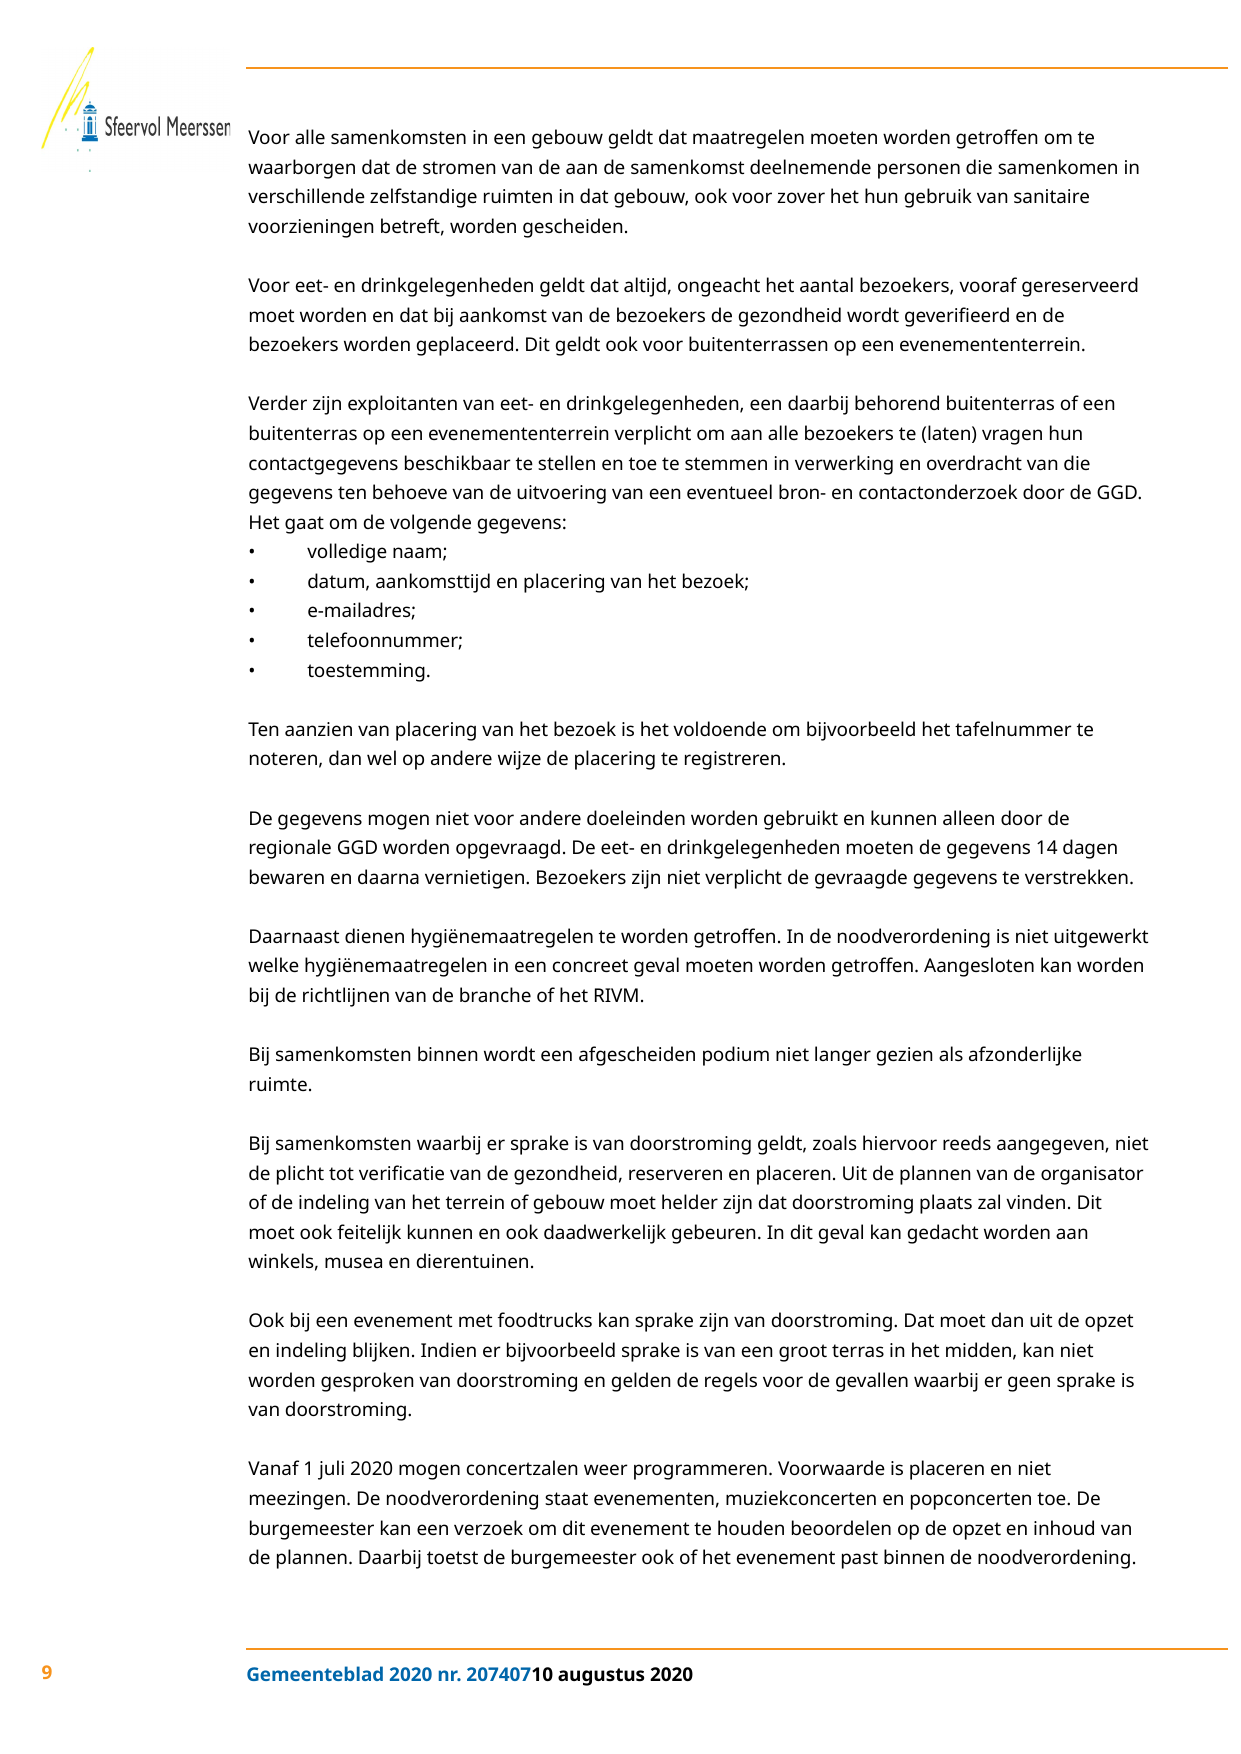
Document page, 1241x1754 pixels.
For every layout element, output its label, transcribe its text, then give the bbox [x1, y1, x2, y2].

list telefoonnummer; [248, 627, 1152, 653]
text Ten aanzien van placering van het bezoek is het voldoende om bijvoorbeeld het tafelnummer te noteren, dan wel op andere wijze de placering te registreren. [248, 716, 1152, 771]
text Daarnaast dienen hygiënemaatregelen te worden getroffen. In de noodverordening is niet uitgewerkt welke hygiënemaatregelen in een concreet geval moeten worden getroffen. Aangesloten kan worden bij de richtlijnen van de branche of het RIVM. [248, 923, 1152, 1008]
text Voor eet- en drinkgelegenheden geldt dat altijd, ongeacht het aantal bezoekers, vooraf gereserveerd moet worden en dat bij aankomst van de bezoekers de gezondheid wordt geverifieerd en de bezoekers worden geplaceerd. Dit geldt ook voor buitenterrassen op een evenemententerrein. [248, 272, 1152, 357]
list toestemming. [248, 657, 1152, 683]
list datum, aankomsttijd en placering van het bezoek; [248, 568, 1152, 594]
list volledige naam; [248, 538, 1152, 564]
list e-mailadres; [248, 598, 1152, 623]
text De gegevens mogen niet voor andere doeleinden worden gebruikt en kunnen alleen door de regionale GGD worden opgevraagd. De eet- en drinkgelegenheden moeten de gegevens 14 dagen bewaren en daarna vernietigen. Bezoekers zijn niet verplicht de gevraagde gegevens te verstrekken. [248, 805, 1152, 890]
picture [41, 47, 231, 172]
text Verder zijn exploitanten van eet- en drinkgelegenheden, een daarbij behorend buitenterras of een buitenterras op een evenemententerrein verplicht om aan alle bezoekers te (laten) vragen hun contactgegevens beschikbaar te stellen en toe te stemmen in verwerking en overdracht van die gegevens ten behoeve van de uitvoering van een eventueel bron- en contactonderzoek door de GGD. Het gaat om de volgende gegevens: [248, 391, 1152, 535]
text Bij samenkomsten waarbij er sprake is van doorstroming geldt, zoals hiervoor reeds aangegeven, niet de plicht tot verificatie van de gezondheid, reserveren en placeren. Uit de plannen van de organisator of de indeling van het terrein of gebouw moet helder zijn dat doorstroming plaats zal vinden. Dit moet ook feitelijk kunnen en ook daadwerkelijk gebeuren. In dit geval kan gedacht worden aan winkels, musea en dierentuinen. [248, 1130, 1152, 1274]
text Vanaf 1 juli 2020 mogen concertzalen weer programmeren. Voorwaarde is placeren en niet meezingen. De noodverordening staat evenementen, muziekconcerten en popconcerten toe. De burgemeester kan een verzoek om dit evenement te houden beoordelen op de opzet en inhoud van de plannen. Daarbij toetst de burgemeester ook of het evenement past binnen de noodverordening. [248, 1456, 1152, 1570]
text Voor alle samenkomsten in een gebouw geldt dat maatregelen moeten worden getroffen om te waarborgen dat de stromen van de aan de samenkomst deelnemende personen die samenkomen in verschillende zelfstandige ruimten in dat gebouw, ook voor zover het hun gebruik van sanitaire voorzieningen betreft, worden gescheiden. [248, 124, 1152, 239]
text Ook bij een evenement met foodtrucks kan sprake zijn van doorstroming. Dat moet dan uit de opzet en indeling blijken. Indien er bijvoorbeeld sprake is van een groot terras in het midden, kan niet worden gesproken van doorstroming en gelden de regels voor de gevallen waarbij er geen sprake is van doorstroming. [248, 1308, 1152, 1422]
text Bij samenkomsten binnen wordt een afgescheiden podium niet langer gezien als afzonderlijke ruimte. [248, 1041, 1152, 1097]
